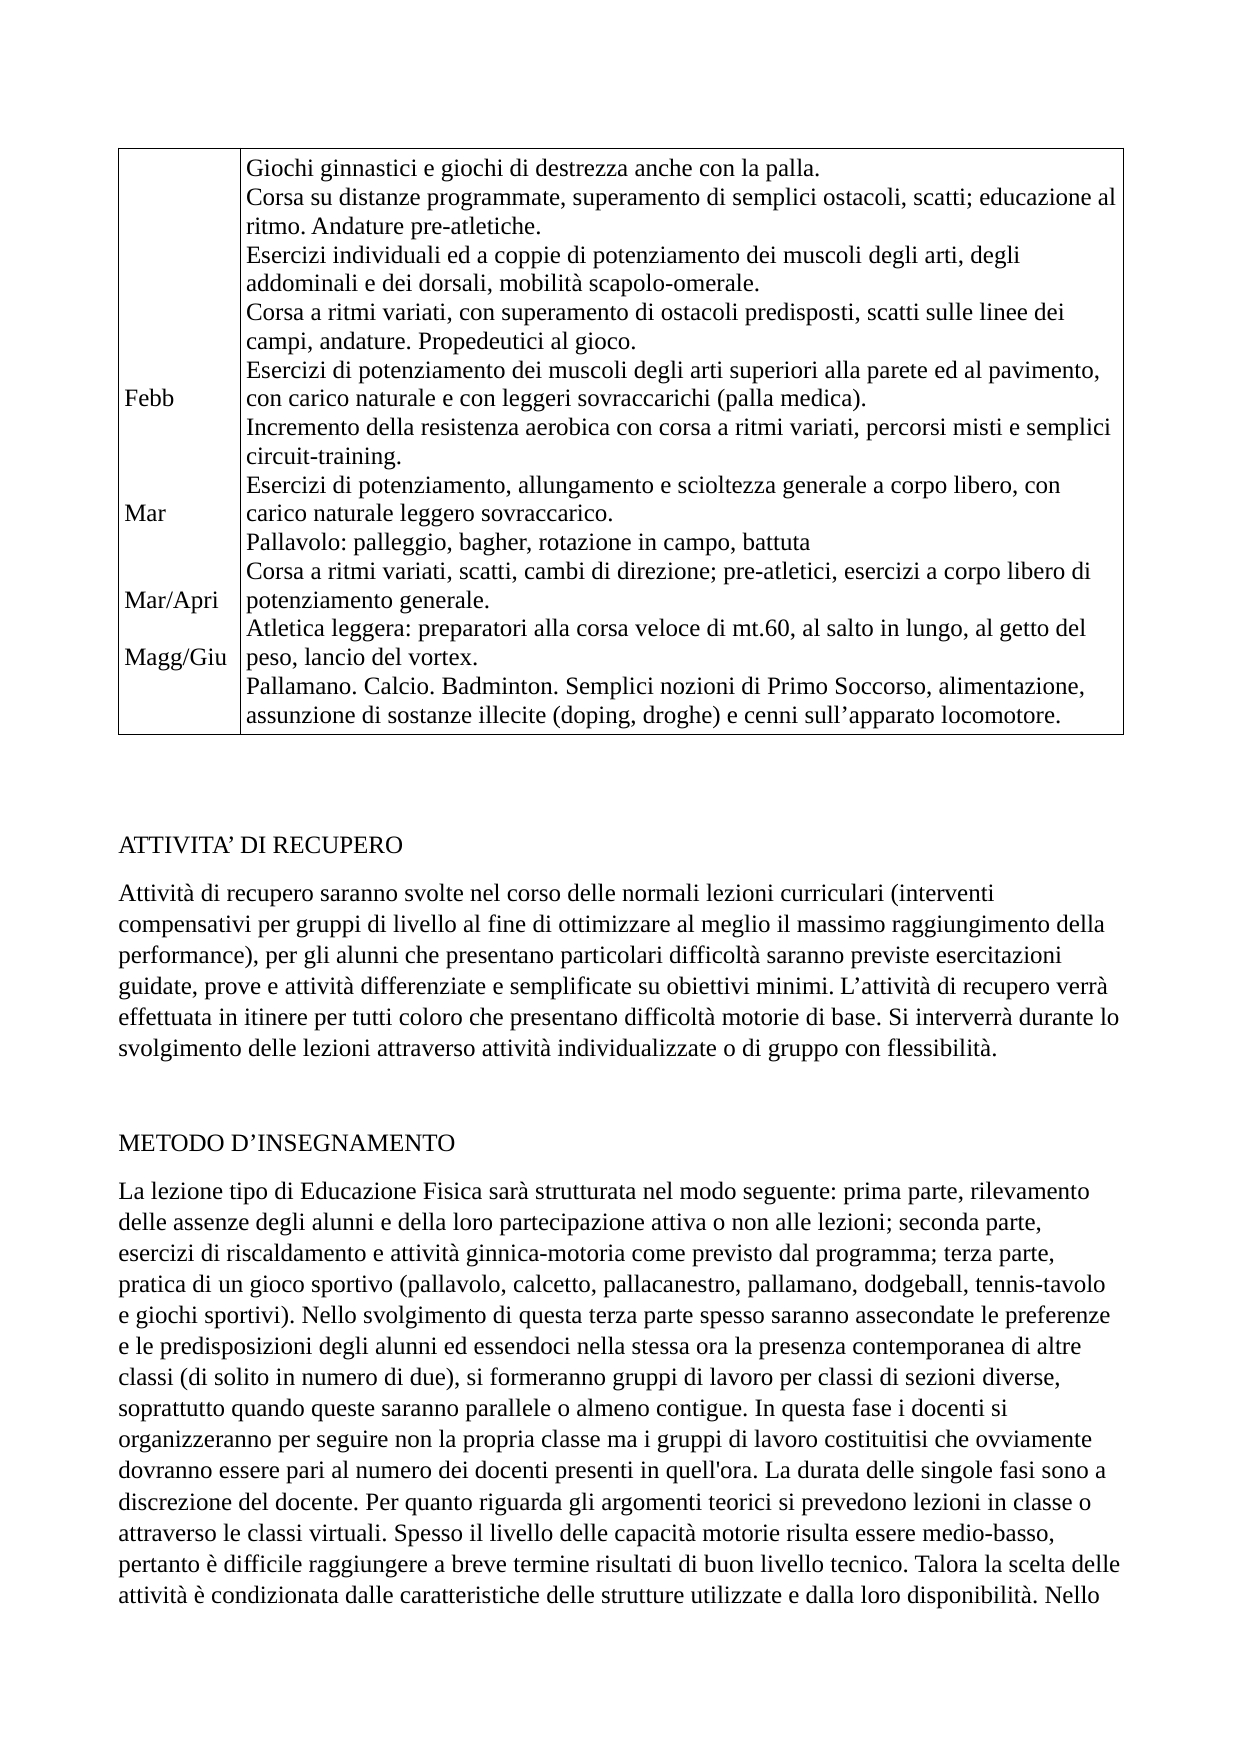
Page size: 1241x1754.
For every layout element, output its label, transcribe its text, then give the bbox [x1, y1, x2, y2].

text METODO D’INSEGNAMENTO [118, 1128, 1122, 1157]
text Attività di recupero saranno svolte nel corso delle normali lezioni curriculari (interventi compensativi per gruppi di livello al fine di ottimizzare al meglio il massimo raggiungimento della performance), per gli alunni che presentano particolari difficoltà saranno previste esercitazioni guidate, prove e attività differenziate e semplificate su obiettivi minimi. L’attività di recupero verrà effettuata in itinere per tutti coloro che presentano difficoltà motorie di base. Si interverrà durante lo svolgimento delle lezioni attraverso attività individualizzate o di gruppo con flessibilità. [118, 878, 1122, 1062]
table_cell Febb Mar Mar/Apri Magg/Giu [119, 149, 240, 734]
table_cell Giochi ginnastici e giochi di destrezza anche con la palla. Corsa su distanze programmate, superamento di semplici ostacoli, scatti; educazione al ritmo. Andature pre-atletiche. Esercizi individuali ed a coppie di potenziamento dei muscoli degli arti, degli addominali e dei dorsali, mobilità scapolo-omerale. Corsa a ritmi variati, con superamento di ostacoli predisposti, scatti sulle linee dei campi, andature. Propedeutici al gioco. Esercizi di potenziamento dei muscoli degli arti superiori alla parete ed al pavimento, con carico naturale e con leggeri sovraccarichi (palla medica). Incremento della resistenza aerobica con corsa a ritmi variati, percorsi misti e semplici circuit-training. Esercizi di potenziamento, allungamento e scioltezza generale a corpo libero, con carico naturale leggero sovraccarico. Pallavolo: palleggio, bagher, rotazione in campo, battuta Corsa a ritmi variati, scatti, cambi di direzione; pre-atletici, esercizi a corpo libero di potenziamento generale. Atletica leggera: preparatori alla corsa veloce di mt.60, al salto in lungo, al getto del peso, lancio del vortex. Pallamano. Calcio. Badminton. Semplici nozioni di Primo Soccorso, alimentazione, assunzione di sostanze illecite (doping, droghe) e cenni sull’apparato locomotore. [241, 149, 1123, 734]
text ATTIVITA’ DI RECUPERO [118, 830, 1122, 859]
text La lezione tipo di Educazione Fisica sarà strutturata nel modo seguente: prima parte, rilevamento delle assenze degli alunni e della loro partecipazione attiva o non alle lezioni; seconda parte, esercizi di riscaldamento e attività ginnica-motoria come previsto dal programma; terza parte, pratica di un gioco sportivo (pallavolo, calcetto, pallacanestro, pallamano, dodgeball, tennis-tavolo e giochi sportivi). Nello svolgimento di questa terza parte spesso saranno assecondate le preferenze e le predisposizioni degli alunni ed essendoci nella stessa ora la presenza contemporanea di altre classi (di solito in numero di due), si formeranno gruppi di lavoro per classi di sezioni diverse, soprattutto quando queste saranno parallele o almeno contigue. In questa fase i docenti si organizzeranno per seguire non la propria classe ma i gruppi di lavoro costituitisi che ovviamente dovranno essere pari al numero dei docenti presenti in quell'ora. La durata delle singole fasi sono a discrezione del docente. Per quanto riguarda gli argomenti teorici si prevedono lezioni in classe o attraverso le classi virtuali. Spesso il livello delle capacità motorie risulta essere medio-basso, pertanto è difficile raggiungere a breve termine risultati di buon livello tecnico. Talora la scelta delle attività è condizionata dalle caratteristiche delle strutture utilizzate e dalla loro disponibilità. Nello [118, 1176, 1122, 1608]
